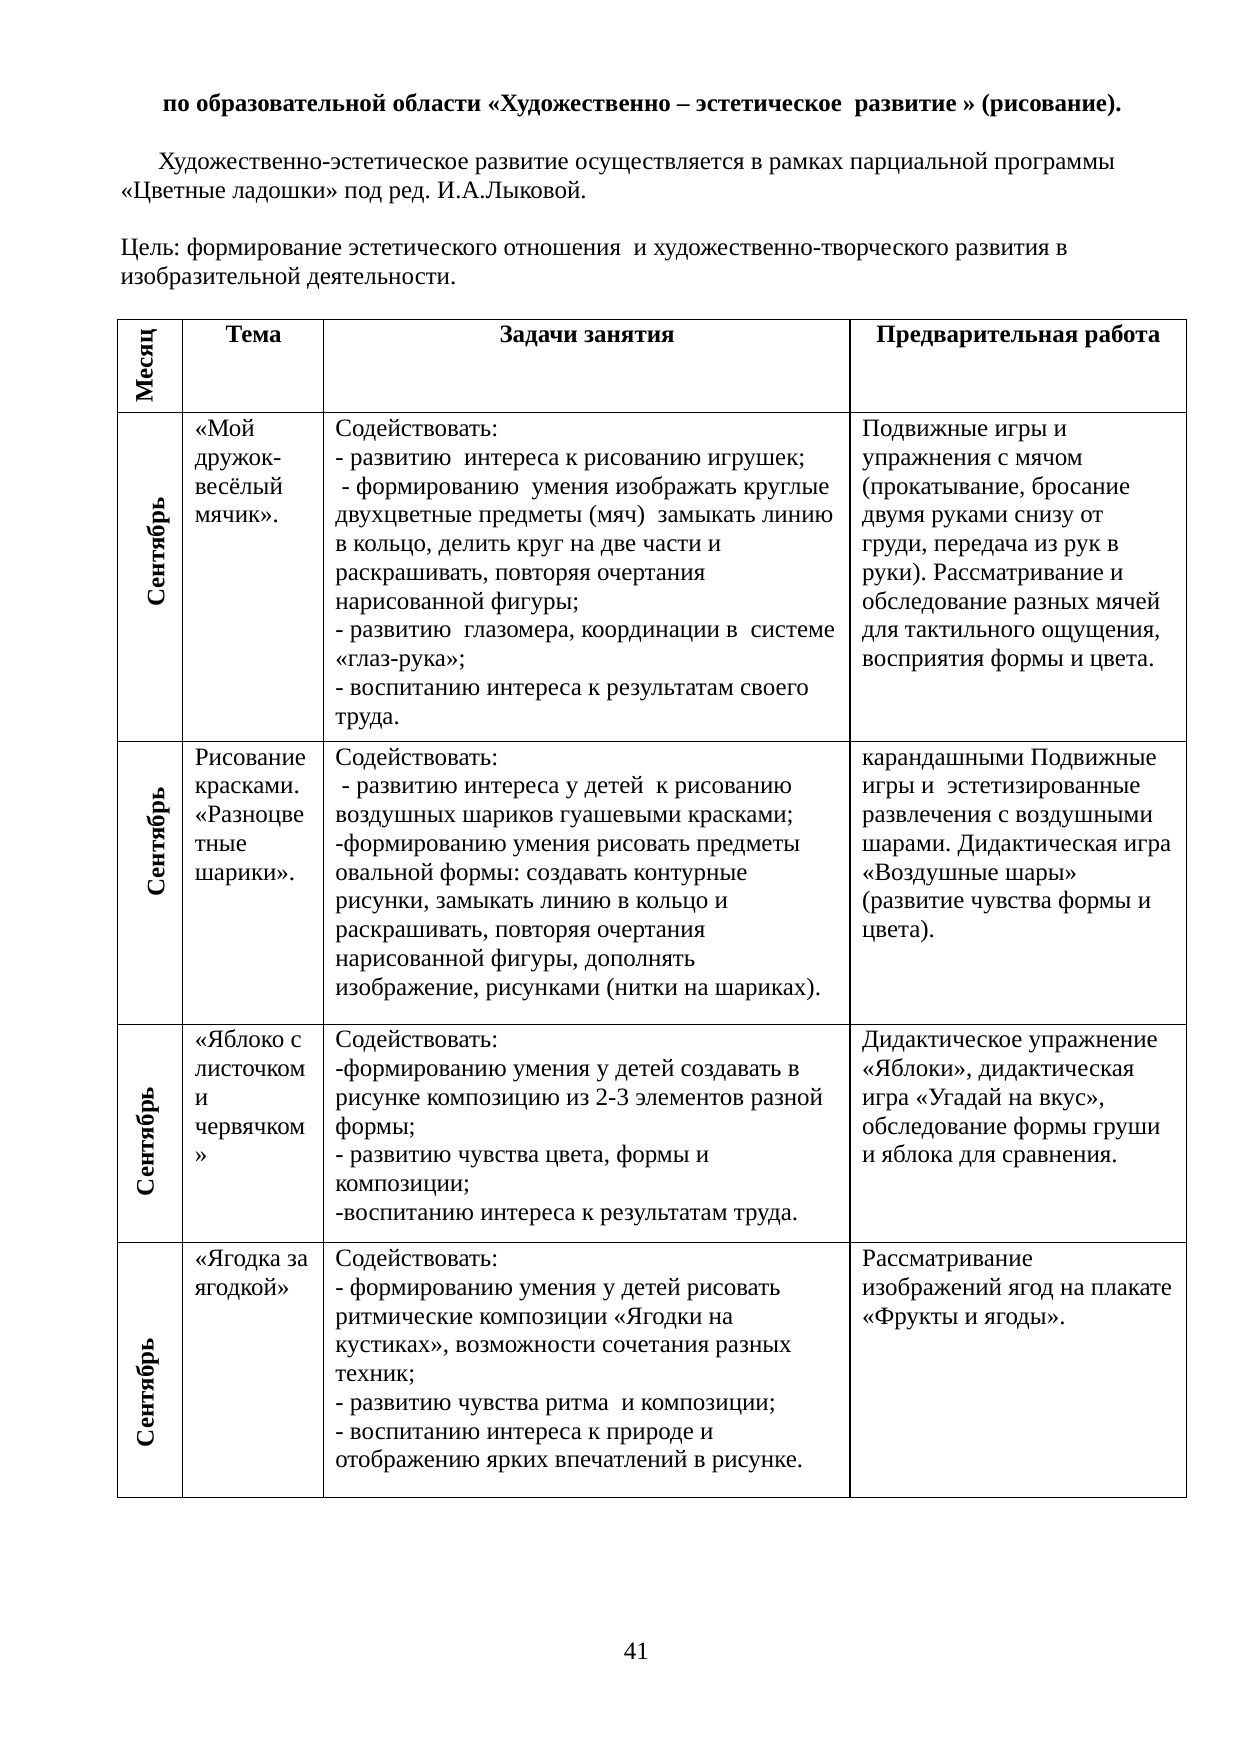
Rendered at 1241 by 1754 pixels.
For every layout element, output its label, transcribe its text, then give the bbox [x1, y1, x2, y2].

table_cell Подвижные игры и упражнения с мячом (прокатывание, бросание двумя руками снизу от груди, передача из рук в руки). Рассматривание и обследование разных мячей для тактильного ощущения, восприятия формы и цвета. [851, 413, 1186, 741]
table_header Месяц [118, 320, 182, 412]
table_header Задачи занятия [324, 320, 849, 412]
table_cell Содействовать: - формированию умения у детей рисовать ритмические композиции «Ягодки на кустиках», возможности сочетания разных техник; - развитию чувства ритма и композиции; - воспитанию интереса к природе и отображению ярких впечатлений в рисунке. [324, 1243, 849, 1497]
table_cell Сентябрь [118, 413, 182, 741]
table_cell Рисование красками. «Разноцветные шарики». [183, 742, 323, 1023]
table_cell «Мой дружок- весёлый мячик». [183, 413, 323, 741]
table_cell Содействовать: -формированию умения у детей создавать в рисунке композицию из 2-3 элементов разной формы; - развитию чувства цвета, формы и композиции; -воспитанию интереса к результатам труда. [324, 1025, 849, 1242]
text по образовательной области «Художественно – эстетическое развитие » (рисование). [120, 88, 1152, 117]
table_cell «Яблоко с листочком и червячком» [183, 1025, 323, 1242]
table_cell Рассматривание изображений ягод на плакате «Фрукты и ягоды». [851, 1243, 1186, 1497]
table_header Предварительная работа [851, 320, 1186, 412]
table_cell «Ягодка за ягодкой» [183, 1243, 323, 1497]
table_header Тема [183, 320, 323, 412]
table_cell Содействовать: - развитию интереса к рисованию игрушек; - формированию умения изображать круглые двухцветные предметы (мяч) замыкать линию в кольцо, делить круг на две части и раскрашивать, повторяя очертания нарисованной фигуры; - развитию глазомера, координации в системе «глаз-рука»; - воспитанию интереса к результатам своего труда. [324, 413, 849, 741]
table_cell карандашными Подвижные игры и эстетизированные развлечения с воздушными шарами. Дидактическая игра «Воздушные шары» (развитие чувства формы и цвета). [851, 742, 1186, 1023]
table_cell Сентябрь [118, 1025, 182, 1242]
text Художественно-эстетическое развитие осуществляется в рамках парциальной программы «Цветные ладошки» под ред. И.А.Лыковой. [120, 146, 1152, 203]
table_cell Дидактическое упражнение «Яблоки», дидактическая игра «Угадай на вкус», обследование формы груши и яблока для сравнения. [851, 1025, 1186, 1242]
text Цель: формирование эстетического отношения и художественно-творческого развития в изобразительной деятельности. [120, 232, 1152, 290]
table_cell Сентябрь [118, 742, 182, 1023]
table_cell Сентябрь [118, 1243, 182, 1497]
table_cell Содействовать: - развитию интереса у детей к рисованию воздушных шариков гуашевыми красками; -формированию умения рисовать предметы овальной формы: создавать контурные рисунки, замыкать линию в кольцо и раскрашивать, повторяя очертания нарисованной фигуры, дополнять изображение, рисунками (нитки на шариках). [324, 742, 849, 1023]
